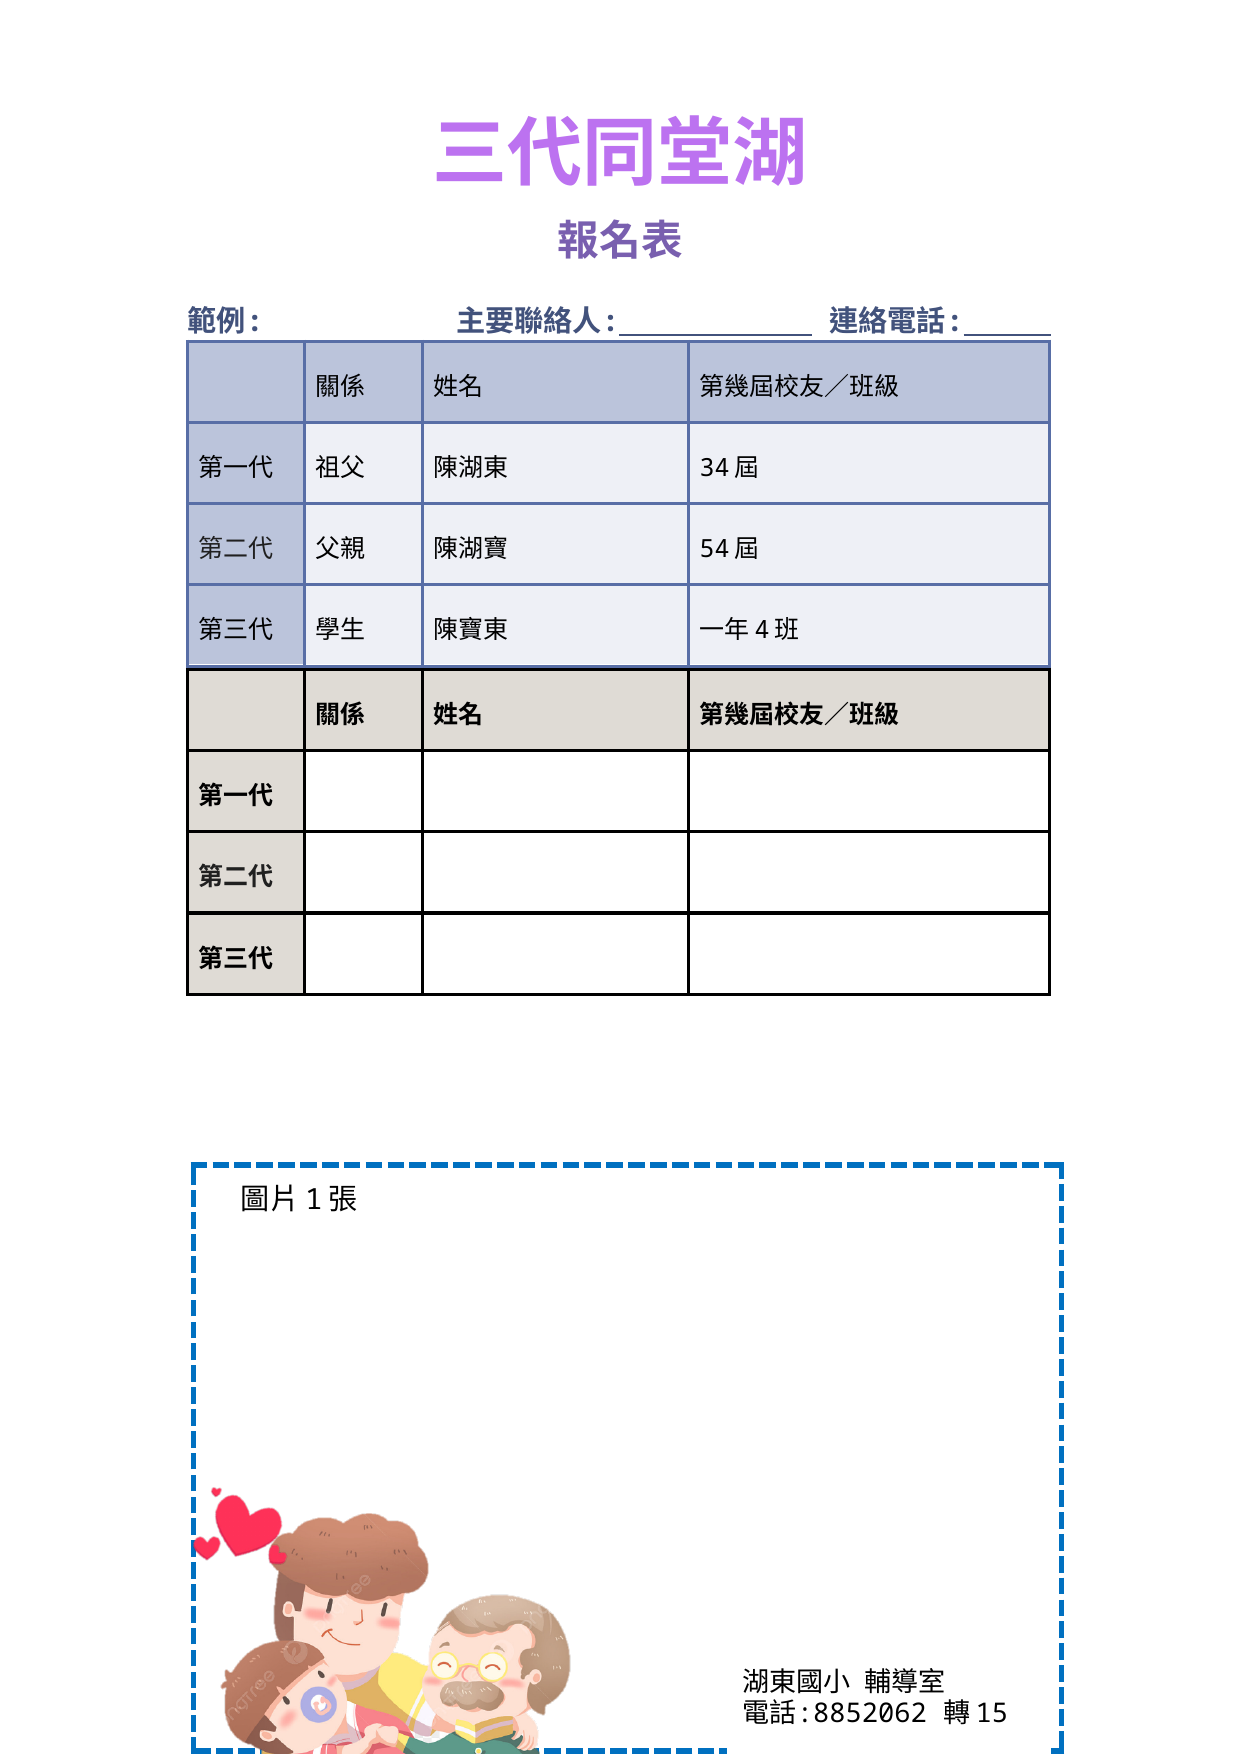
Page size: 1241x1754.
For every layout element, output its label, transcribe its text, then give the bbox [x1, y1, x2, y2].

table_cell 第二代 [189, 505, 303, 583]
text 湖東國小 輔導室 [742, 1666, 1036, 1697]
table_cell 一年4班 [690, 586, 1048, 664]
table_cell 第三代 [189, 586, 303, 664]
table_header 姓名 [424, 343, 687, 421]
subtitle 三代同堂湖東人 [416, 92, 824, 190]
table_cell [690, 752, 1048, 830]
table_cell 祖父 [306, 424, 421, 502]
text 圖片1張 [211, 1175, 1043, 1218]
table_cell 父親 [306, 505, 421, 583]
table_cell 第二代 [189, 833, 303, 911]
table_cell [306, 752, 421, 830]
table_cell 陳湖寶 [424, 505, 687, 583]
table_header 關係 [306, 343, 421, 421]
table_cell 陳寶東 [424, 586, 687, 664]
text 範例: 主要聯絡人: 連絡電話: [187, 277, 1053, 339]
subtitle 報名表 [187, 47, 1053, 258]
table_cell 54屆 [690, 505, 1048, 583]
text 電話:8852062 轉15 [742, 1697, 1036, 1729]
table_header 第幾屆校友／班級 [690, 671, 1048, 749]
table_cell 陳湖東 [424, 424, 687, 502]
table_header [189, 343, 303, 421]
table_cell 第一代 [189, 424, 303, 502]
table_cell [306, 833, 421, 911]
table_cell 學生 [306, 586, 421, 664]
table_cell [690, 915, 1048, 993]
table_cell [690, 833, 1048, 911]
table_header 姓名 [424, 671, 687, 749]
table_cell 第三代 [189, 915, 303, 993]
table_cell [424, 833, 687, 911]
table_header [189, 671, 303, 749]
table_cell 34屆 [690, 424, 1048, 502]
table_header 關係 [306, 671, 421, 749]
table_cell [306, 915, 421, 993]
table_header 第幾屆校友／班級 [690, 343, 1048, 421]
table_cell [424, 915, 687, 993]
table_cell [424, 752, 687, 830]
table_cell 第一代 [189, 752, 303, 830]
